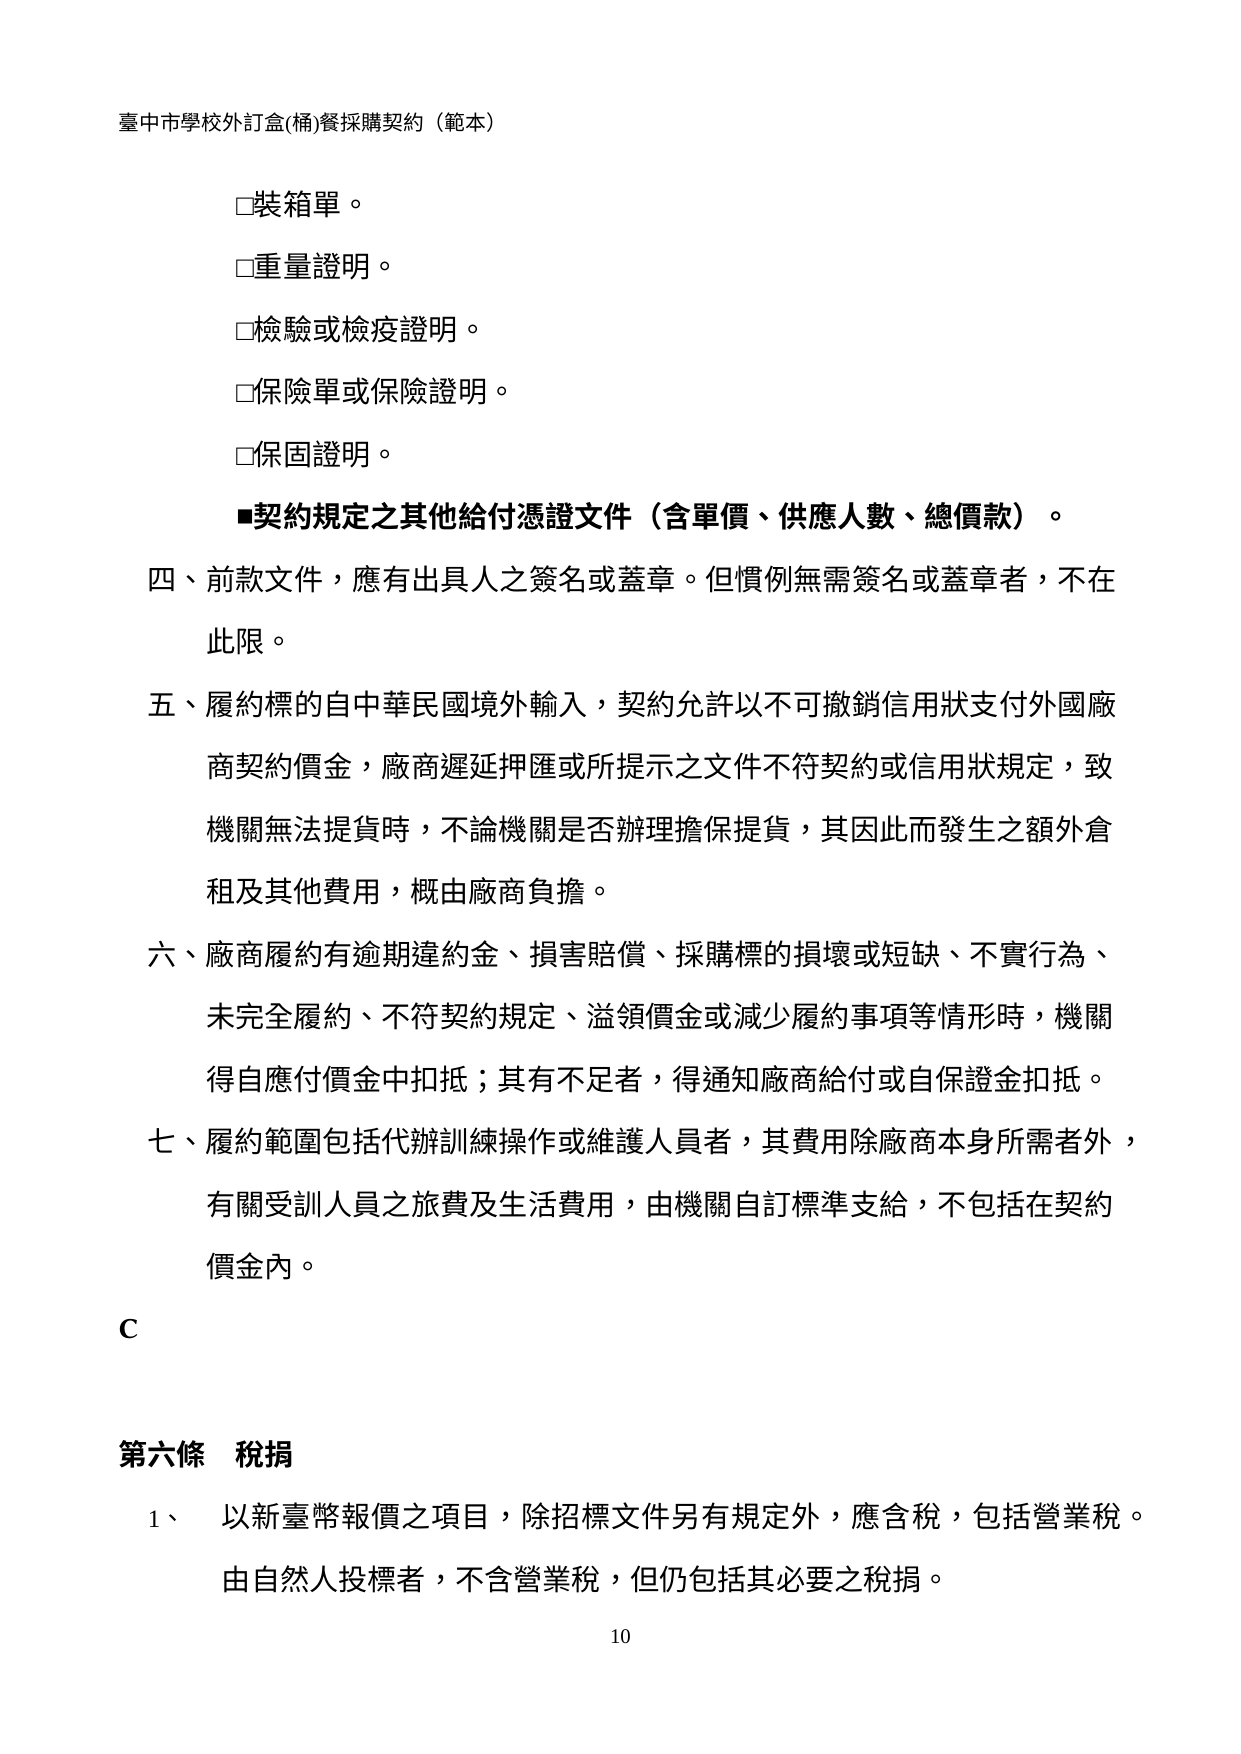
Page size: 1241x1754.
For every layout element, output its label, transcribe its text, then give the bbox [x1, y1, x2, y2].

text 五、履約標的自中華民國境外輸入，契約允許以不可撤銷信用狀支付外國廠商契約價金，廠商遲延押匯或所提示之文件不符契約或信用狀規定，致機關無法提貨時，不論機關是否辦理擔保提貨，其因此而發生之額外倉租及其他費用，概由廠商負擔。 [147, 661, 1116, 911]
text ■契約規定之其他給付憑證文件（含單價、供應人數、總價款）。 [236, 473, 1116, 536]
text □裝箱單。 [236, 161, 1116, 223]
text □保固證明。 [236, 411, 1116, 473]
text 六、廠商履約有逾期違約金、損害賠償、採購標的損壞或短缺、不實行為、未完全履約、不符契約規定、溢領價金或減少履約事項等情形時，機關得自應付價金中扣抵；其有不足者，得通知廠商給付或自保證金扣抵。 [147, 911, 1116, 1098]
text □保險單或保險證明。 [236, 348, 1116, 411]
text □檢驗或檢疫證明。 [236, 286, 1116, 348]
text 四、前款文件，應有出具人之簽名或蓋章。但慣例無需簽名或蓋章者，不在此限。 [147, 536, 1116, 661]
text  [118, 1286, 1116, 1348]
text □重量證明。 [236, 223, 1116, 286]
list 以新臺幣報價之項目，除招標文件另有規定外，應含稅，包括營業稅。由自然人投標者，不含營業稅，但仍包括其必要之稅捐。 [148, 1473, 1122, 1598]
text 第六條 稅捐 [118, 1411, 1116, 1473]
text 七、履約範圍包括代辦訓練操作或維護人員者，其費用除廠商本身所需者外，有關受訓人員之旅費及生活費用，由機關自訂標準支給，不包括在契約價金內。 [147, 1098, 1116, 1286]
